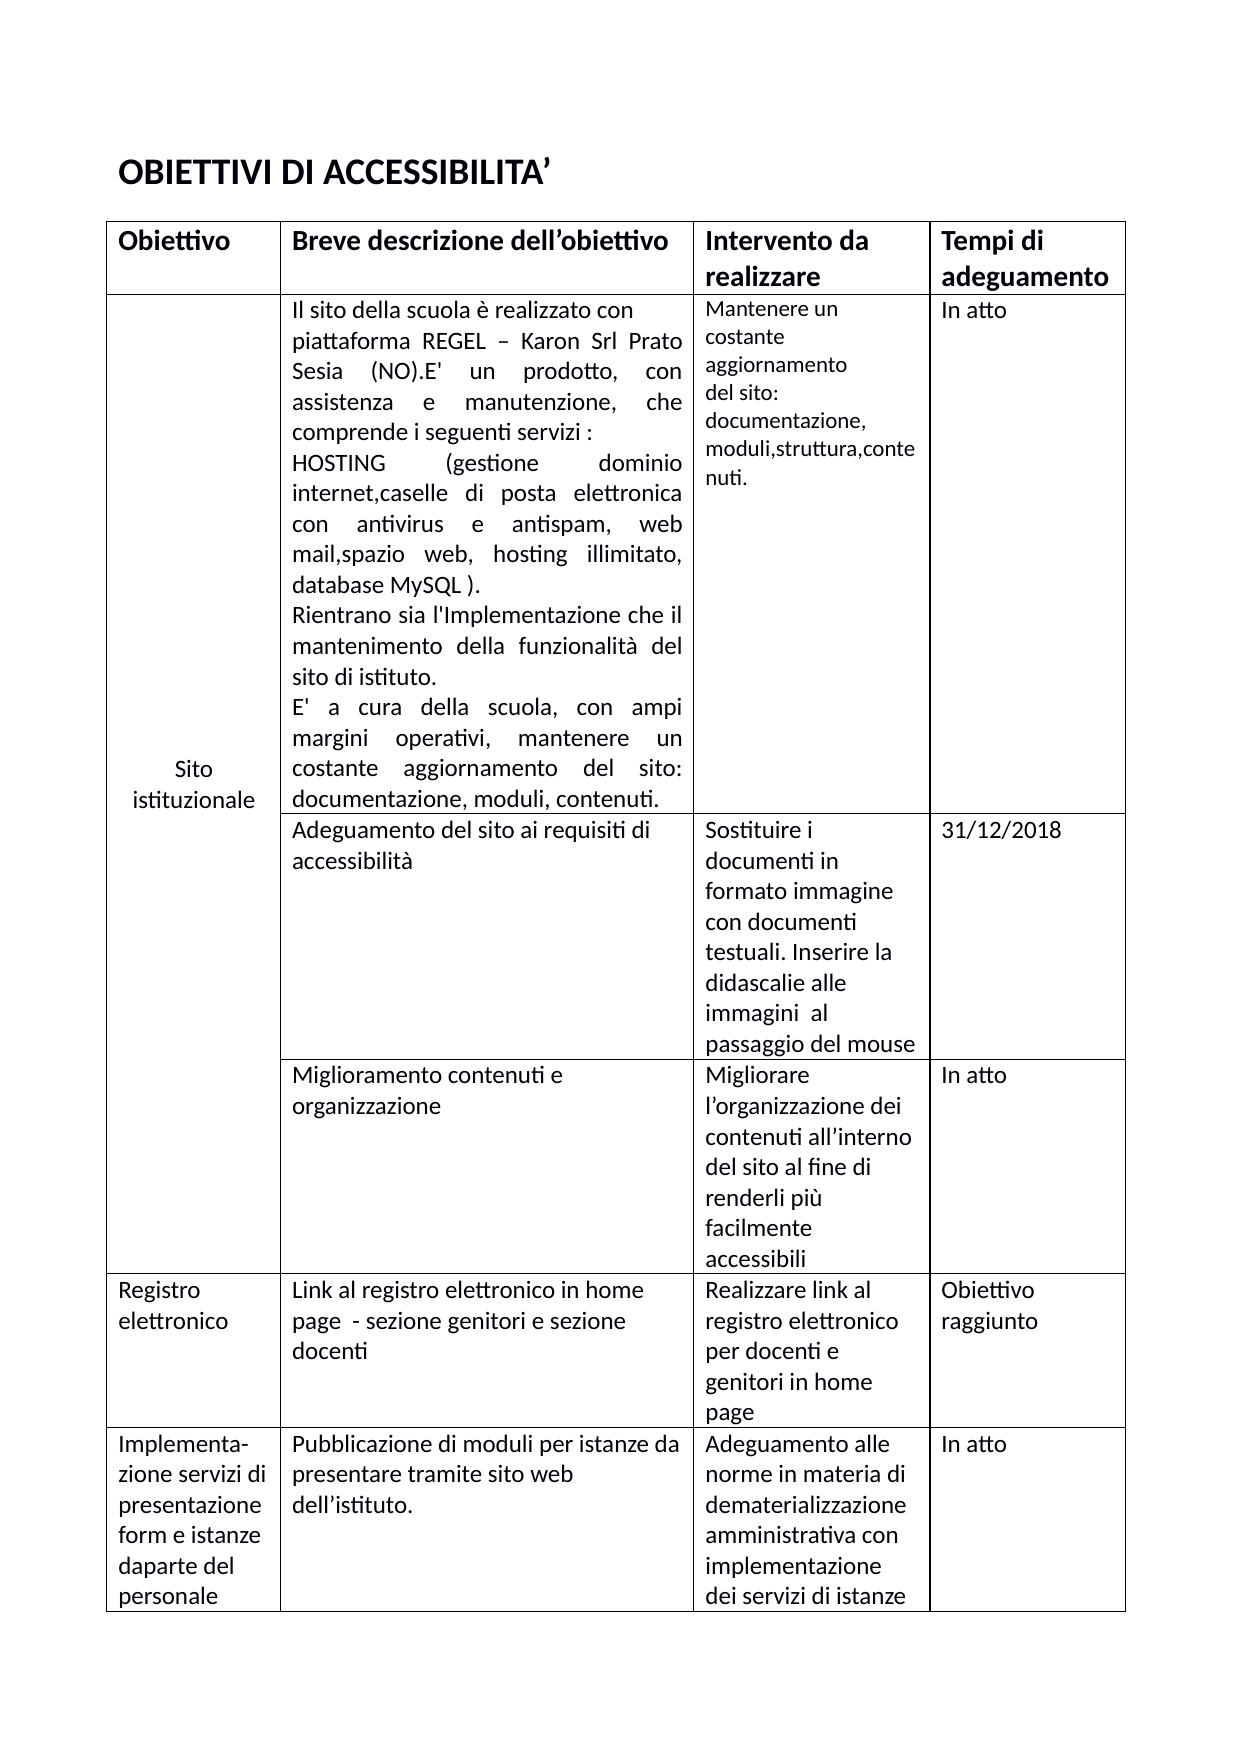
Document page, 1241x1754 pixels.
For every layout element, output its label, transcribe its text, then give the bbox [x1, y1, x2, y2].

table_cell Il sito della scuola è realizzato con piattaforma REGEL – Karon Srl Prato Sesia (NO).E' un prodotto, con assistenza e manutenzione, che comprende i seguenti servizi : HOSTING (gestione dominio internet,caselle di posta elettronica con antivirus e antispam, web mail,spazio web, hosting illimitato, database MySQL ). Rientrano sia l'Implementazione che il mantenimento della funzionalità del sito di istituto. E' a cura della scuola, con ampi margini operativi, mantenere un costante aggiornamento del sito: documentazione, moduli, contenuti. [281, 295, 693, 813]
table_cell Miglioramento contenuti e organizzazione [281, 1060, 693, 1273]
table_cell Realizzare link al registro elettronico per docenti e genitori in home page [694, 1274, 929, 1427]
table_cell 31/12/2018 [931, 814, 1125, 1058]
table_cell Migliorare l’organizzazione dei contenuti all’interno del sito al fine di renderli più facilmente accessibili [694, 1060, 929, 1273]
table_cell Obiettivo raggiunto [931, 1274, 1125, 1427]
table_cell Sito istituzionale [107, 295, 280, 1273]
table_cell In atto [931, 1060, 1125, 1273]
table_cell Adeguamento del sito ai requisiti di accessibilità [281, 814, 693, 1058]
text OBIETTIVI DI ACCESSIBILITA’ [118, 148, 1122, 193]
table_cell Sostituire i documenti in formato immagine con documenti testuali. Inserire la didascalie alle immagini al passaggio del mouse [694, 814, 929, 1058]
table_cell Registro elettronico [107, 1274, 280, 1427]
table_header Breve descrizione dell’obiettivo [281, 222, 693, 293]
table_header Tempi di adeguamento [931, 222, 1125, 293]
table_cell Implementa-zione servizi di presentazione form e istanze daparte del personale [107, 1428, 280, 1611]
table_header Obiettivo [107, 222, 280, 293]
table_cell Mantenere un costante aggiornamento del sito: documentazione, moduli,struttura,contenuti. [694, 295, 929, 813]
table_cell Pubblicazione di moduli per istanze da presentare tramite sito web dell’istituto. [281, 1428, 693, 1611]
table_header Intervento da realizzare [694, 222, 929, 293]
table_cell In atto [931, 1428, 1125, 1611]
table_cell Link al registro elettronico in home page - sezione genitori e sezione docenti [281, 1274, 693, 1427]
table_cell Adeguamento alle norme in materia di dematerializzazione amministrativa con implementazione dei servizi di istanze [694, 1428, 929, 1611]
table_cell In atto [931, 295, 1125, 813]
